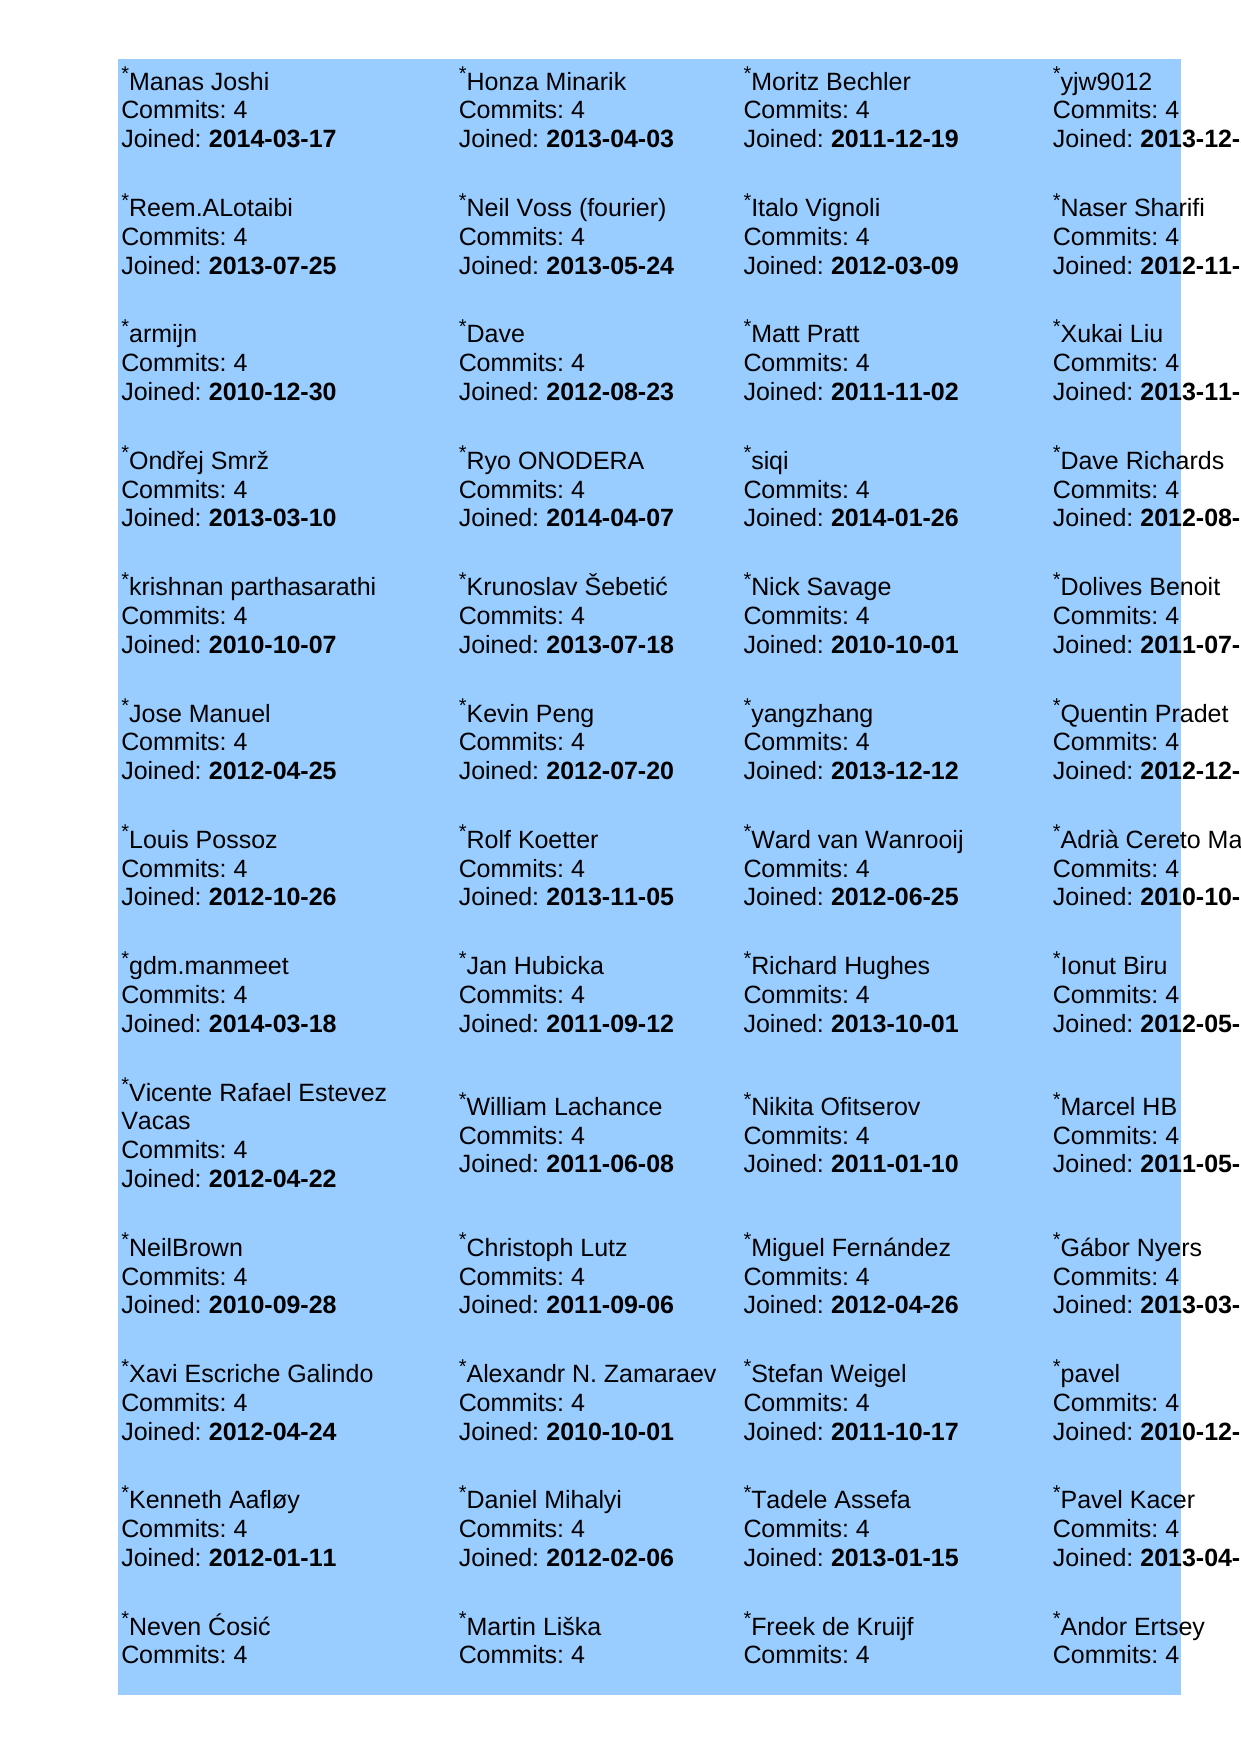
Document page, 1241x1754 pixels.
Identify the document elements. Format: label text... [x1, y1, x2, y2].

table_cell *Ward van Wanrooij Commits: 4 Joined: 2012-06-25 [740, 817, 1050, 943]
table_cell *siqi Commits: 4 Joined: 2014-01-26 [740, 438, 1050, 564]
table_cell *Naser Sharifi Commits: 4 Joined: 2012-11-26 [1050, 185, 1240, 312]
table_cell *Vicente Rafael Estevez Vacas Commits: 4 Joined: 2012-04-22 [118, 1070, 456, 1225]
table_cell *armijn Commits: 4 Joined: 2010-12-30 [118, 312, 456, 438]
table_cell *Andor Ertsey Commits: 4 Joined: 2011-09-04 [1050, 1604, 1240, 1672]
table_cell *Neven Ćosić Commits: 4 [118, 1604, 456, 1672]
table_cell *Kevin Peng Commits: 4 Joined: 2012-07-20 [456, 691, 740, 817]
table_cell *Marcel HB Commits: 4 Joined: 2011-05-03 [1050, 1070, 1240, 1225]
table_cell *Tadele Assefa Commits: 4 Joined: 2013-01-15 [740, 1478, 1050, 1604]
table_cell *Stefan Weigel Commits: 4 Joined: 2011-10-17 [740, 1351, 1050, 1478]
table_cell *Kenneth Aafløy Commits: 4 Joined: 2012-01-11 [118, 1478, 456, 1604]
table_cell *Nick Savage Commits: 4 Joined: 2010-10-01 [740, 565, 1050, 691]
table_cell *Ionut Biru Commits: 4 Joined: 2012-05-14 [1050, 944, 1240, 1070]
table_cell *Nikita Ofitserov Commits: 4 Joined: 2011-01-10 [740, 1070, 1050, 1225]
table_cell *Manas Joshi Commits: 4 Joined: 2014-03-17 [118, 59, 456, 185]
table_cell *Jan Hubicka Commits: 4 Joined: 2011-09-12 [456, 944, 740, 1070]
table_cell *Quentin Pradet Commits: 4 Joined: 2012-12-21 [1050, 691, 1240, 817]
table_cell *Richard Hughes Commits: 4 Joined: 2013-10-01 [740, 944, 1050, 1070]
table_cell *Moritz Bechler Commits: 4 Joined: 2011-12-19 [740, 59, 1050, 185]
table_cell *Jose Manuel Commits: 4 Joined: 2012-04-25 [118, 691, 456, 817]
table_cell *Louis Possoz Commits: 4 Joined: 2012-10-26 [118, 817, 456, 943]
table_cell *Dolives Benoit Commits: 4 Joined: 2011-07-04 [1050, 565, 1240, 691]
table_cell *Rolf Koetter Commits: 4 Joined: 2013-11-05 [456, 817, 740, 943]
table_cell *Xukai Liu Commits: 4 Joined: 2013-11-01 [1050, 312, 1240, 438]
table_cell *krishnan parthasarathi Commits: 4 Joined: 2010-10-07 [118, 565, 456, 691]
table_cell *Dave Commits: 4 Joined: 2012-08-23 [456, 312, 740, 438]
table_cell *Matt Pratt Commits: 4 Joined: 2011-11-02 [740, 312, 1050, 438]
table_cell *Adrià Cereto Massagué Commits: 4 Joined: 2010-10-26 [1050, 817, 1240, 943]
table_cell *Martin Liška Commits: 4 [456, 1604, 740, 1672]
table_cell *Honza Minarik Commits: 4 Joined: 2013-04-03 [456, 59, 740, 185]
table_cell *Freek de Kruijf Commits: 4 [740, 1604, 1050, 1672]
table_cell *Gábor Nyers Commits: 4 Joined: 2013-03-02 [1050, 1225, 1240, 1351]
table_cell *Italo Vignoli Commits: 4 Joined: 2012-03-09 [740, 185, 1050, 312]
table_cell *Pavel Kacer Commits: 4 Joined: 2013-04-11 [1050, 1478, 1240, 1604]
table_cell *Christoph Lutz Commits: 4 Joined: 2011-09-06 [456, 1225, 740, 1351]
table_cell *yangzhang Commits: 4 Joined: 2013-12-12 [740, 691, 1050, 817]
table_cell *Xavi Escriche Galindo Commits: 4 Joined: 2012-04-24 [118, 1351, 456, 1478]
table_cell *Ryo ONODERA Commits: 4 Joined: 2014-04-07 [456, 438, 740, 564]
table_cell *William Lachance Commits: 4 Joined: 2011-06-08 [456, 1070, 740, 1225]
table_cell *pavel Commits: 4 Joined: 2010-12-10 [1050, 1351, 1240, 1478]
table_cell *Miguel Fernández Commits: 4 Joined: 2012-04-26 [740, 1225, 1050, 1351]
table_cell *Reem.ALotaibi Commits: 4 Joined: 2013-07-25 [118, 185, 456, 312]
table_cell *yjw9012 Commits: 4 Joined: 2013-12-30 [1050, 59, 1240, 185]
table_cell *gdm.manmeet Commits: 4 Joined: 2014-03-18 [118, 944, 456, 1070]
table_cell *Krunoslav Šebetić Commits: 4 Joined: 2013-07-18 [456, 565, 740, 691]
table_cell *Ondřej Smrž Commits: 4 Joined: 2013-03-10 [118, 438, 456, 564]
table_cell *Daniel Mihalyi Commits: 4 Joined: 2012-02-06 [456, 1478, 740, 1604]
table_cell *NeilBrown Commits: 4 Joined: 2010-09-28 [118, 1225, 456, 1351]
table_cell *Alexandr N. Zamaraev Commits: 4 Joined: 2010-10-01 [456, 1351, 740, 1478]
table_cell *Dave Richards Commits: 4 Joined: 2012-08-22 [1050, 438, 1240, 564]
table_cell *Neil Voss (fourier) Commits: 4 Joined: 2013-05-24 [456, 185, 740, 312]
